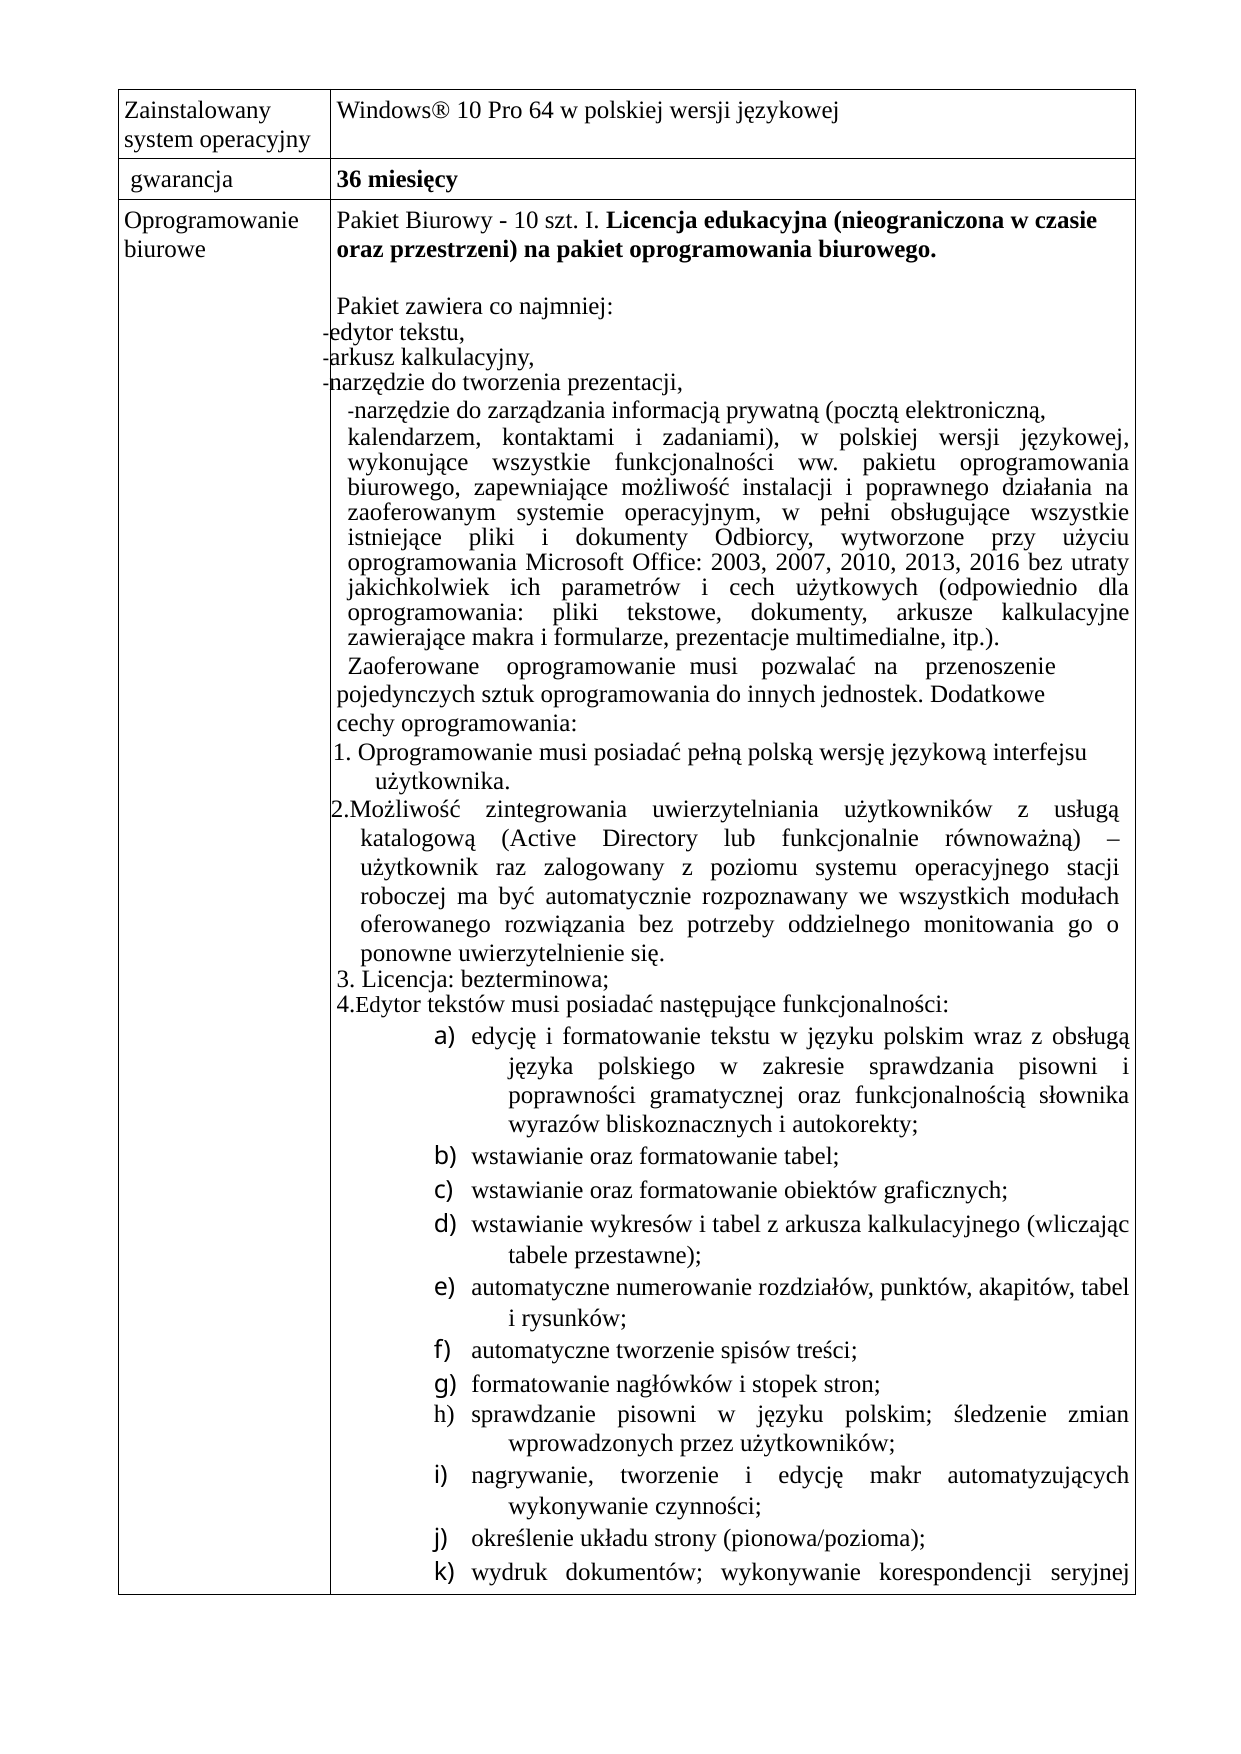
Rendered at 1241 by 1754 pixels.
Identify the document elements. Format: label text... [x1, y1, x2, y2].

table_cell Pakiet Biurowy - 10 szt. I. Licencja edukacyjna (nieograniczona w czasie oraz przestrzeni) na pakiet oprogramowania biurowego. Pakiet zawiera co najmniej: edytor tekstu, arkusz kalkulacyjny, narzędzie do tworzenia prezentacji, narzędzie do zarządzania informacją prywatną (pocztą elektroniczną, kalendarzem, kontaktami i zadaniami), w polskiej wersji językowej, wykonujące wszystkie funkcjonalności ww. pakietu oprogramowania biurowego, zapewniające możliwość instalacji i poprawnego działania na zaoferowanym systemie operacyjnym, w pełni obsługujące wszystkie istniejące pliki i dokumenty Odbiorcy, wytworzone przy użyciu oprogramowania Microsoft Office: 2003, 2007, 2010, 2013, 2016 bez utraty jakichkolwiek ich parametrów i cech użytkowych (odpowiednio dla oprogramowania: pliki tekstowe, dokumenty, arkusze kalkulacyjne zawierające makra i formularze, prezentacje multimedialne, itp.). Zaoferowane oprogramowanie musi pozwalać na przenoszenie pojedynczych sztuk oprogramowania do innych jednostek. Dodatkowe cechy oprogramowania: 1. Oprogramowanie musi posiadać pełną polską wersję językową interfejsu użytkownika. 2.Możliwość zintegrowania uwierzytelniania użytkowników z usługą katalogową (Active Directory lub funkcjonalnie równoważną) – użytkownik raz zalogowany z poziomu systemu operacyjnego stacji roboczej ma być automatycznie rozpoznawany we wszystkich modułach oferowanego rozwiązania bez potrzeby oddzielnego monitowania go o ponowne uwierzytelnienie się. 3. Licencja: bezterminowa; 4.Edytor tekstów musi posiadać następujące funkcjonalności: edycję i formatowanie tekstu w języku polskim wraz z obsługą języka polskiego w zakresie sprawdzania pisowni i poprawności gramatycznej oraz funkcjonalnością słownika wyrazów bliskoznacznych i autokorekty; wstawianie oraz formatowanie tabel; wstawianie oraz formatowanie obiektów graficznych; wstawianie wykresów i tabel z arkusza kalkulacyjnego (wliczając tabele przestawne); automatyczne numerowanie rozdziałów, punktów, akapitów, tabel i rysunków; automatyczne tworzenie spisów treści; formatowanie nagłówków i stopek stron; sprawdzanie pisowni w języku polskim; śledzenie zmian wprowadzonych przez użytkowników; nagrywanie, tworzenie i edycję makr automatyzujących wykonywanie czynności; określenie układu strony (pionowa/pozioma); wydruk dokumentów; wykonywanie korespondencji seryjnej bazując na danych adresowych pochodzących z arkusza kalkulacyjnego i z narzędzia do zarządzania informacją prywatną; pracę na dokumentach utworzonych przy pomocy posiadanego przez Odbiorcę oprogramowania Microsoft Word w wersjach 2003, 2007, 2010, 2013 i 2016 z zapewnieniem bezproblemowej konwersji wszystkich elementów i atrybutów dokumentu; zabezpieczenie dokumentów hasłem przed odczytem oraz przed wprowadzaniem modyfikacji. 55. Arkusz kalkulacyjny musi posiadać następujące funkcjonalności: Tworzenie raportów tabelarycznych; tworzenie wykresów liniowych (wraz z linią trendu), słupkowych, kołowych; tworzenie arkuszy kalkulacyjnych zawierających teksty, dane liczbowe oraz formuły przeprowadzające operacje matematyczne, logiczne, tekstowe, statystyczne oraz operacje na danych finansowych i na miarach czasu; tworzenie raportów tabeli przestawnych umożliwiających dynamiczną zmianę wymiarów oraz wykresów bazujących na danych z tabeli przestawnych; wyszukiwanie i zamianę danych; wykonywanie analiz danych przy użyciu formatowania warunkowego; nazywanie komórek arkusza i odwoływanie się w formułach po takiej nazwie; nagrywanie, tworzenie i edycję makr automatyzujących wykonywanie czynności; formatowanie czasu, daty i wartości finansowych z polskim formatem; zapis wielu arkuszy kalkulacyjnych w jednym pliku; zachowanie pełnej zgodności z formatami plików utworzonych za pomocą oprogramowania zachowanie pełnej zgodności z formatami plików utworzonych za pomocą posiadanego przez Odbiorcę oprogramowania Microsoft Excel w wersjach 2003, 2007, 2010, 2013 i 2016 z uwzględnieniem poprawnej realizacji użytych w nich funkcji specjalnych i makropoleceń; zabezpieczenie dokumentów hasłem przed odczytem oraz przed wprowadzaniem modyfikacji. 66. Narzędzie do przygotowywania i prowadzenia prezentacji musi posiadać następujące funkcjonalności: Przygotowywanie prezentacji multimedialnych, które będą: prezentowane przy użyciu projektora multimedialnego; drukowane w formacie umożliwiającym robienie notatek; zapisane jako prezentacja tylko do odczytu; nagrywanie narracji i dołączanie jej do prezentacji; opatrywanie slajdów notatkami dla prezentera; umieszczanie i formatowanie tekstów, obiektów graficznych, tabel, nagrań dźwiękowych i wideo; umieszczanie tabel i wykresów pochodzących z arkusza kalkulacyjnego; odświeżenie wykresu znajdującego się w prezentacji po zmianie danych w źródłowym arkuszu kalkulacyjnym; tworzenie animacji obiektów i całych slajdów; prowadzenie prezentacji w trybie prezentera, gdzie slajdy są widoczne na jednym monitorze lub projektorze, a na drugim widoczne są slajdy i notatki prezentera, pełna zgodność z formatami plików utworzonych za pomocą posiadanego przez Odbiorcę oprogramowania MS PowerPoint w wersjach 2003, 2007, 2010, 2013 i 2016. [331, 200, 1135, 1594]
table_cell Zainstalowany system operacyjny [119, 90, 330, 158]
table_cell Oprogramowanie biurowe [119, 200, 330, 1594]
table_cell 36 miesięcy [331, 159, 1135, 199]
table_cell gwarancja [119, 159, 330, 199]
table_cell Windows® 10 Pro 64 w polskiej wersji językowej [331, 90, 1135, 158]
